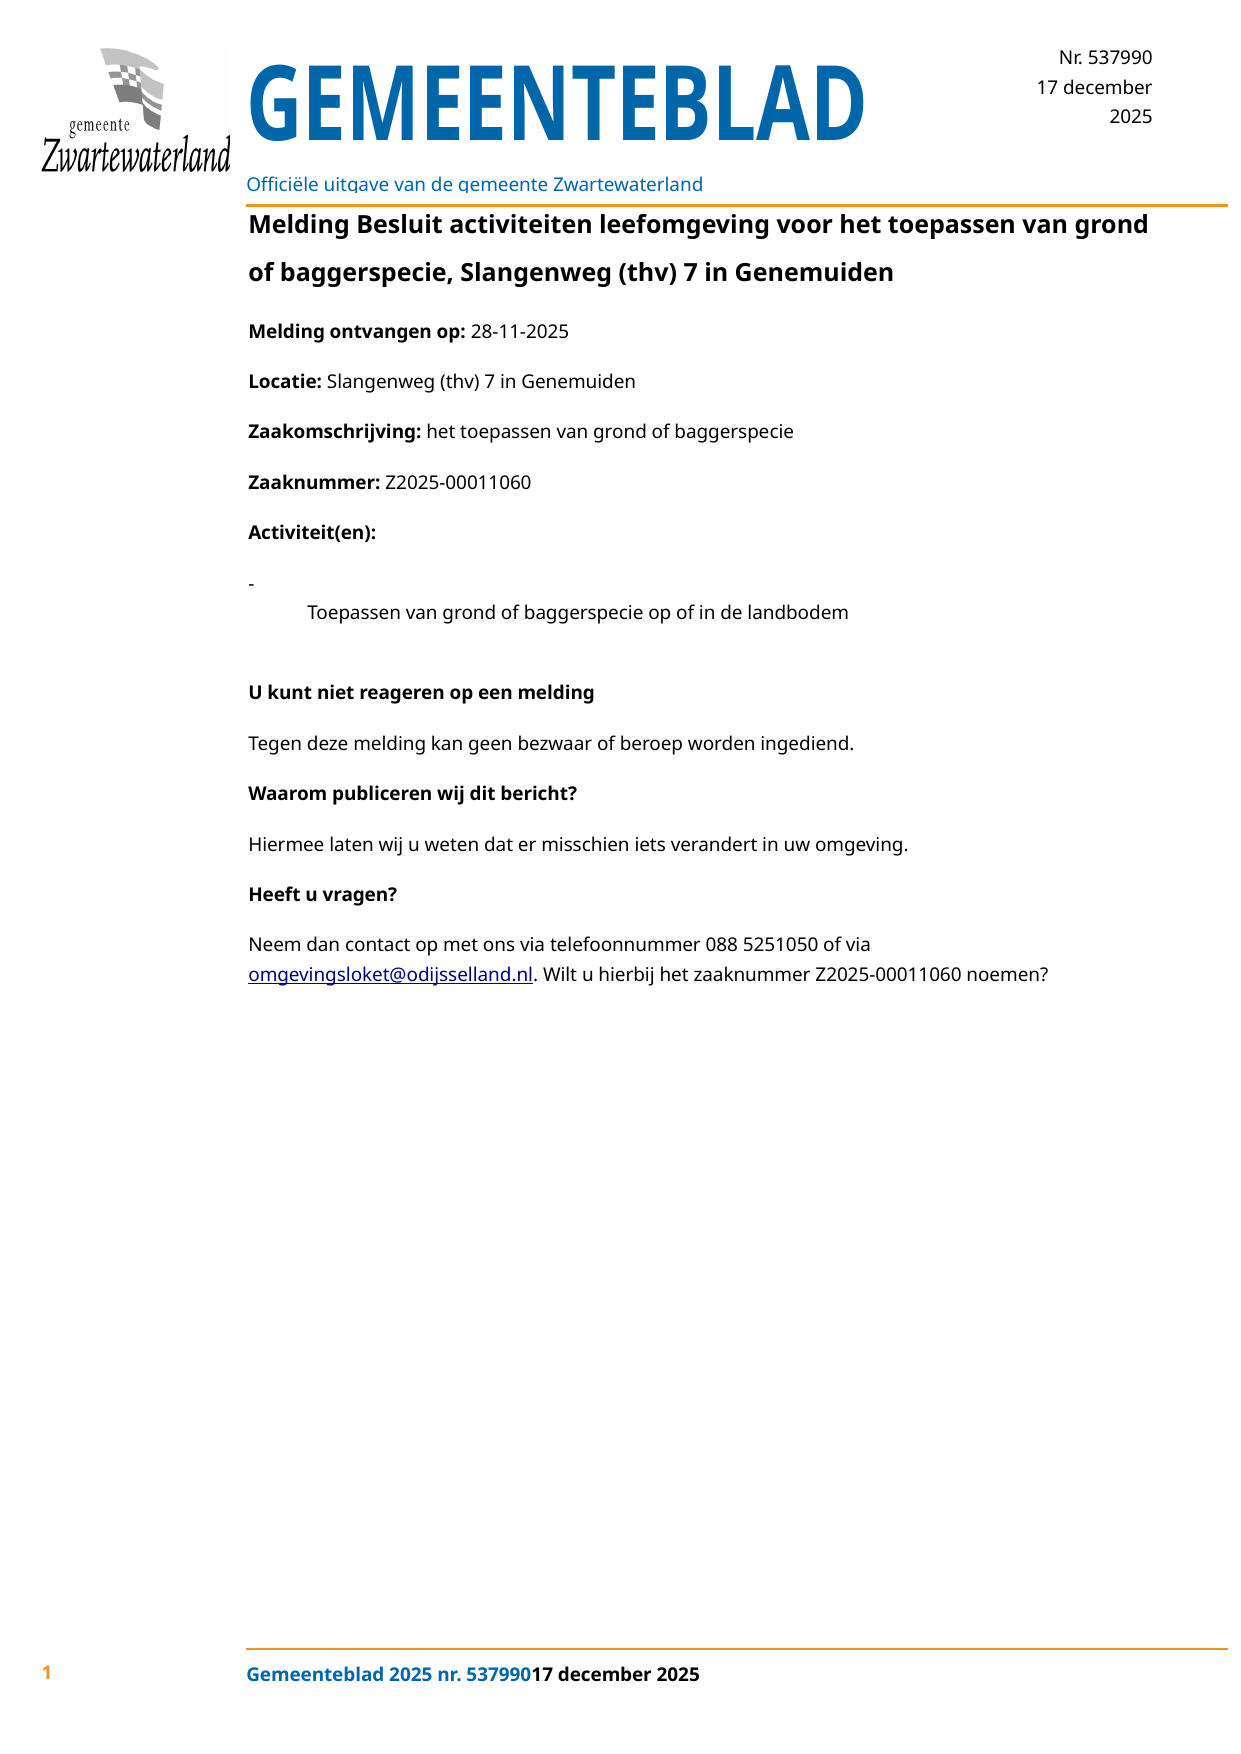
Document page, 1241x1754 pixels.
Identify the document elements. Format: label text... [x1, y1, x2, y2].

text Waarom publiceren wij dit bericht? [248, 780, 1152, 806]
text Activiteit(en): [248, 519, 1152, 545]
list Toepassen van grond of baggerspecie op of in de landbodem [248, 599, 1152, 625]
text Heeft u vragen? [248, 881, 1152, 907]
text Hiermee laten wij u weten dat er misschien iets verandert in uw omgeving. [248, 831, 1152, 857]
text Tegen deze melding kan geen bezwaar of beroep worden ingediend. [248, 730, 1152, 756]
text Zaakomschrijving: het toepassen van grond of baggerspecie [248, 419, 1152, 444]
text Neem dan contact op met ons via telefoonnummer 088 5251050 of via omgevingsloket@odijsselland.nl. Wilt u hierbij het zaaknummer Z2025-00011060 noemen? [248, 932, 1152, 987]
text Locatie: Slangenweg (thv) 7 in Genemuiden [248, 368, 1152, 394]
text Melding Besluit activiteiten leefomgeving voor het toepassen van grond of baggerspecie, Slangenweg (thv) 7 in Genemuiden [248, 207, 1152, 288]
text U kunt niet reageren op een melding [248, 679, 1152, 705]
picture [41, 47, 231, 172]
text Zaaknummer: Z2025-00011060 [248, 469, 1152, 495]
text Melding ontvangen op: 28-11-2025 [248, 318, 1152, 344]
